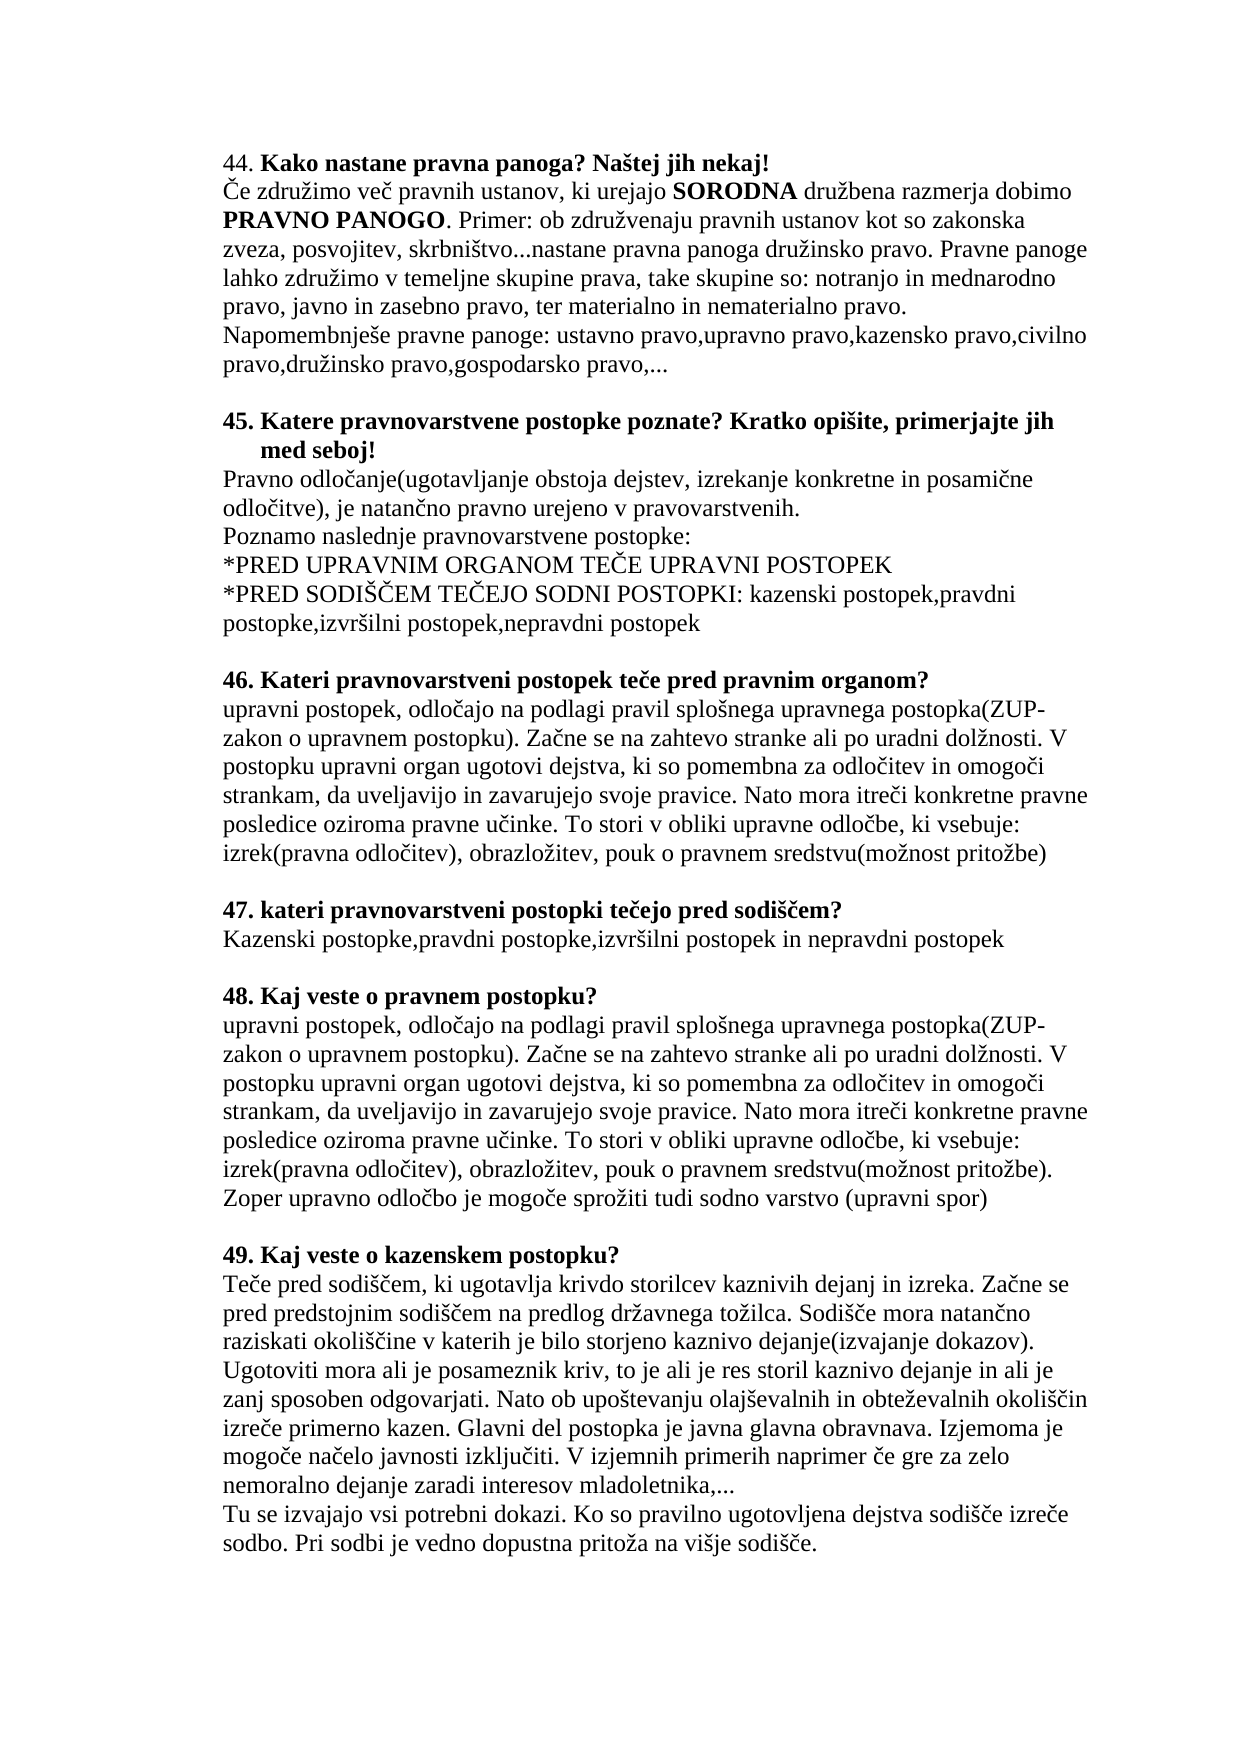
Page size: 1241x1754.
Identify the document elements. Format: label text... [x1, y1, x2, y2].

list Kaj veste o pravnem postopku? [223, 981, 1093, 1010]
text Če združimo več pravnih ustanov, ki urejajo SORODNA družbena razmerja dobimo PRAVNO PANOGO. Primer: ob združvenaju pravnih ustanov kot so zakonska zveza, posvojitev, skrbništvo...nastane pravna panoga družinsko pravo. Pravne panoge lahko združimo v temeljne skupine prava, take skupine so: notranjo in mednarodno pravo, javno in zasebno pravo, ter materialno in nematerialno pravo. [223, 176, 1093, 320]
list Katere pravnovarstvene postopke poznate? Kratko opišite, primerjajte jih med seboj! [223, 406, 1093, 464]
text upravni postopek, odločajo na podlagi pravil splošnega upravnega postopka(ZUP-zakon o upravnem postopku). Začne se na zahtevo stranke ali po uradni dolžnosti. V postopku upravni organ ugotovi dejstva, ki so pomembna za odločitev in omogoči strankam, da uveljavijo in zavarujejo svoje pravice. Nato mora itreči konkretne pravne posledice oziroma pravne učinke. To stori v obliki upravne odločbe, ki vsebuje: izrek(pravna odločitev), obrazložitev, pouk o pravnem sredstvu(možnost pritožbe). Zoper upravno odločbo je mogoče sprožiti tudi sodno varstvo (upravni spor) [223, 1010, 1093, 1211]
text Kazenski postopke,pravdni postopke,izvršilni postopek in nepravdni postopek [223, 924, 1093, 953]
text *PRED SODIŠČEM TEČEJO SODNI POSTOPKI: kazenski postopek,pravdni postopke,izvršilni postopek,nepravdni postopek [223, 579, 1093, 636]
list kateri pravnovarstveni postopki tečejo pred sodiščem? [223, 895, 1093, 924]
text Napomembnješe pravne panoge: ustavno pravo,upravno pravo,kazensko pravo,civilno pravo,družinsko pravo,gospodarsko pravo,... [223, 320, 1093, 378]
text *PRED UPRAVNIM ORGANOM TEČE UPRAVNI POSTOPEK [223, 550, 1093, 579]
list Kateri pravnovarstveni postopek teče pred pravnim organom? [223, 665, 1093, 694]
list Kako nastane pravna panoga? Naštej jih nekaj! [223, 148, 1093, 176]
text Tu se izvajajo vsi potrebni dokazi. Ko so pravilno ugotovljena dejstva sodišče izreče sodbo. Pri sodbi je vedno dopustna pritoža na višje sodišče. [223, 1499, 1093, 1556]
text Pravno odločanje(ugotavljanje obstoja dejstev, izrekanje konkretne in posamične odločitve), je natančno pravno urejeno v pravovarstvenih. [223, 464, 1093, 521]
list Kaj veste o kazenskem postopku? [223, 1240, 1093, 1269]
text Teče pred sodiščem, ki ugotavlja krivdo storilcev kaznivih dejanj in izreka. Začne se pred predstojnim sodiščem na predlog državnega tožilca. Sodišče mora natančno raziskati okoliščine v katerih je bilo storjeno kaznivo dejanje(izvajanje dokazov). Ugotoviti mora ali je posameznik kriv, to je ali je res storil kaznivo dejanje in ali je zanj sposoben odgovarjati. Nato ob upoštevanju olajševalnih in obteževalnih okoliščin izreče primerno kazen. Glavni del postopka je javna glavna obravnava. Izjemoma je mogoče načelo javnosti izključiti. V izjemnih primerih naprimer če gre za zelo nemoralno dejanje zaradi interesov mladoletnika,... [223, 1269, 1093, 1499]
text upravni postopek, odločajo na podlagi pravil splošnega upravnega postopka(ZUP-zakon o upravnem postopku). Začne se na zahtevo stranke ali po uradni dolžnosti. V postopku upravni organ ugotovi dejstva, ki so pomembna za odločitev in omogoči strankam, da uveljavijo in zavarujejo svoje pravice. Nato mora itreči konkretne pravne posledice oziroma pravne učinke. To stori v obliki upravne odločbe, ki vsebuje: izrek(pravna odločitev), obrazložitev, pouk o pravnem sredstvu(možnost pritožbe) [223, 694, 1093, 866]
text Poznamo naslednje pravnovarstvene postopke: [223, 521, 1093, 550]
